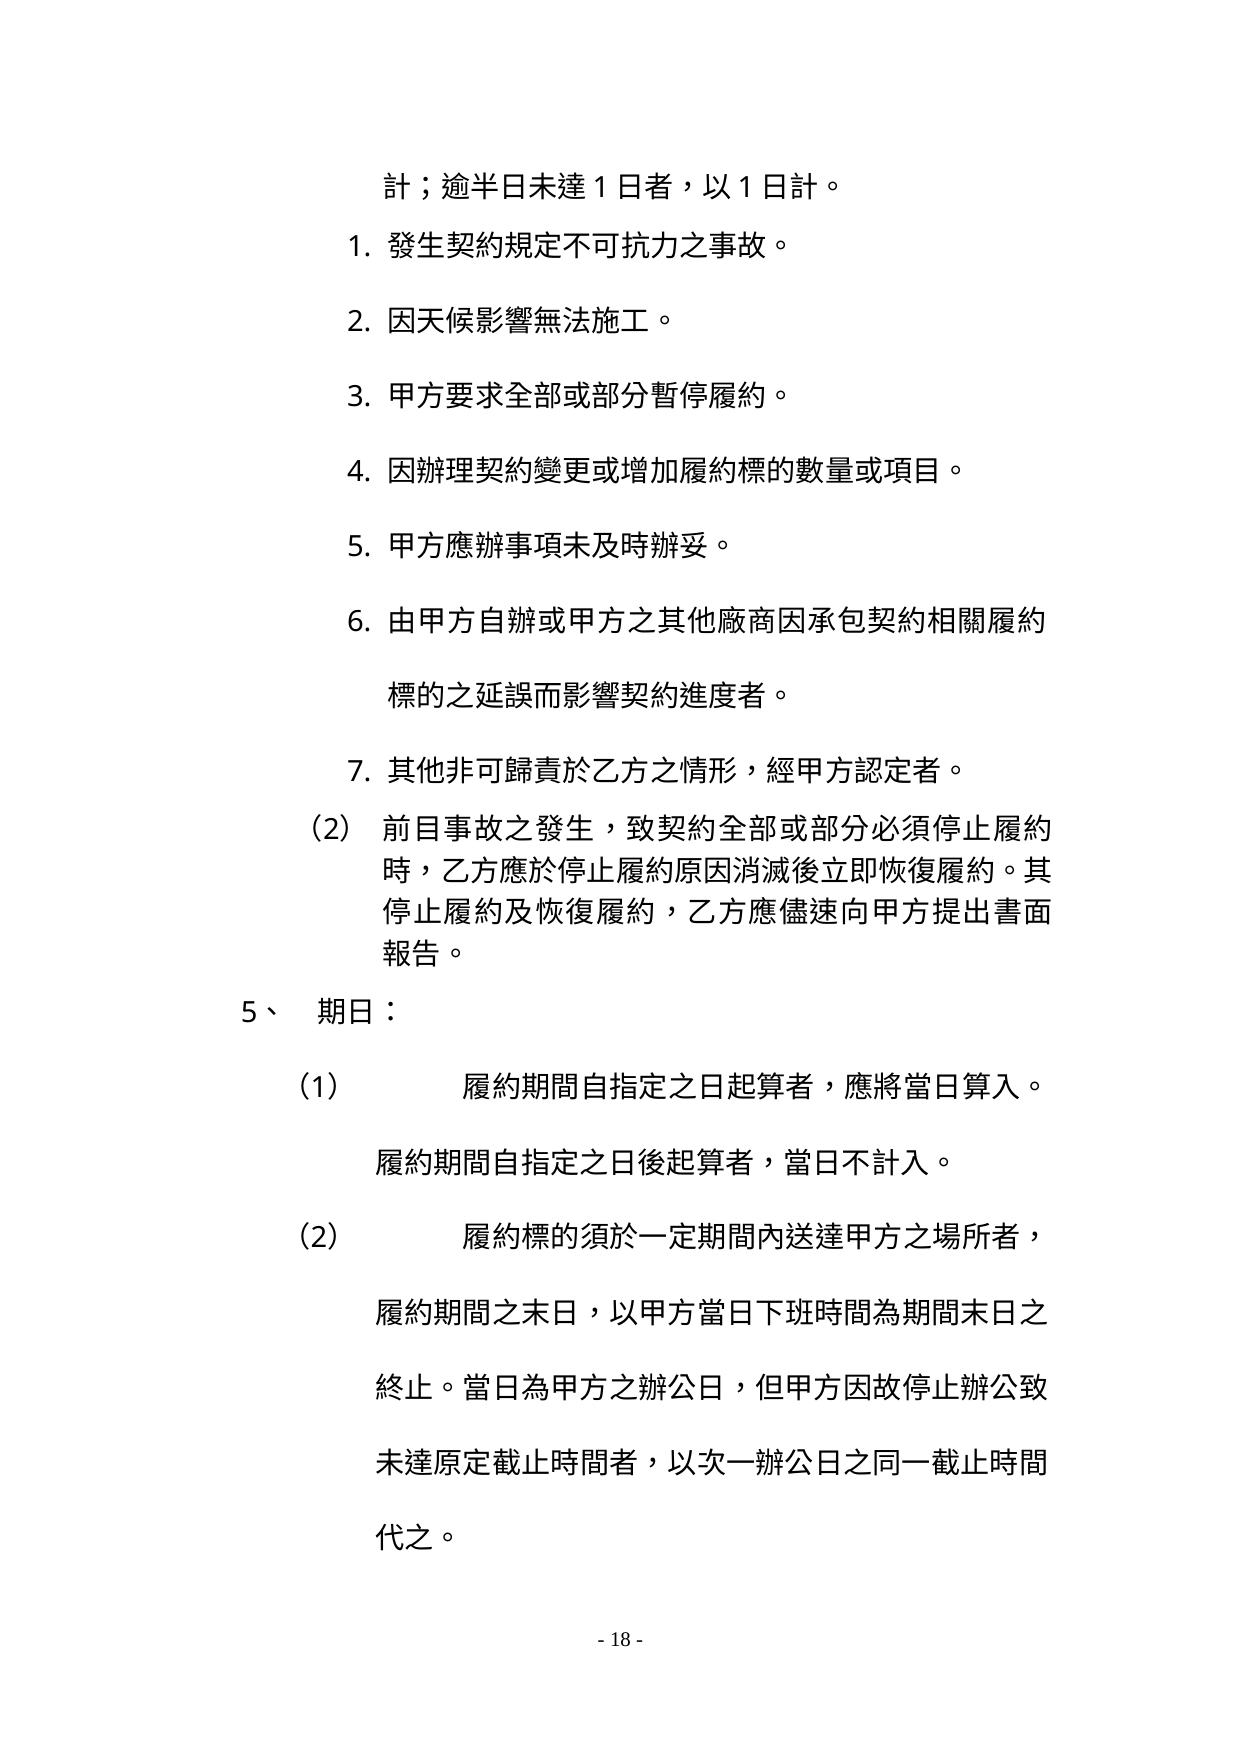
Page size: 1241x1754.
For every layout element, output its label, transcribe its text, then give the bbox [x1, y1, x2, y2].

list 履約期間自指定之日起算者，應將當日算入。履約期間自指定之日後起算者，當日不計入。 [281, 1048, 1050, 1198]
list 由甲方自辦或甲方之其他廠商因承包契約相關履約標的之延誤而影響契約進度者。 [347, 581, 1047, 731]
list 甲方要求全部或部分暫停履約。 [347, 356, 1047, 431]
list 其他非可歸責於乙方之情形，經甲方認定者。 [347, 731, 1047, 806]
list 前目事故之發生，致契約全部或部分必須停止履約時，乙方應於停止履約原因消滅後立即恢復履約。其停止履約及恢復履約，乙方應儘速向甲方提出書面報告。 [294, 806, 1053, 973]
list 發生契約規定不可抗力之事故。 [228, 206, 1053, 281]
list 期日： [241, 973, 1053, 1048]
list 因辦理契約變更或增加履約標的數量或項目。 [347, 431, 1047, 506]
list 計；逾半日未達1日者，以1日計。 [294, 164, 1053, 206]
list 因天候影響無法施工。 [347, 281, 1047, 356]
list 履約標的須於一定期間內送達甲方之場所者，履約期間之末日，以甲方當日下班時間為期間末日之終止。當日為甲方之辦公日，但甲方因故停止辦公致未達原定截止時間者，以次一辦公日之同一截止時間代之。 [281, 1198, 1050, 1573]
list 甲方應辦事項未及時辦妥。 [347, 506, 1047, 581]
